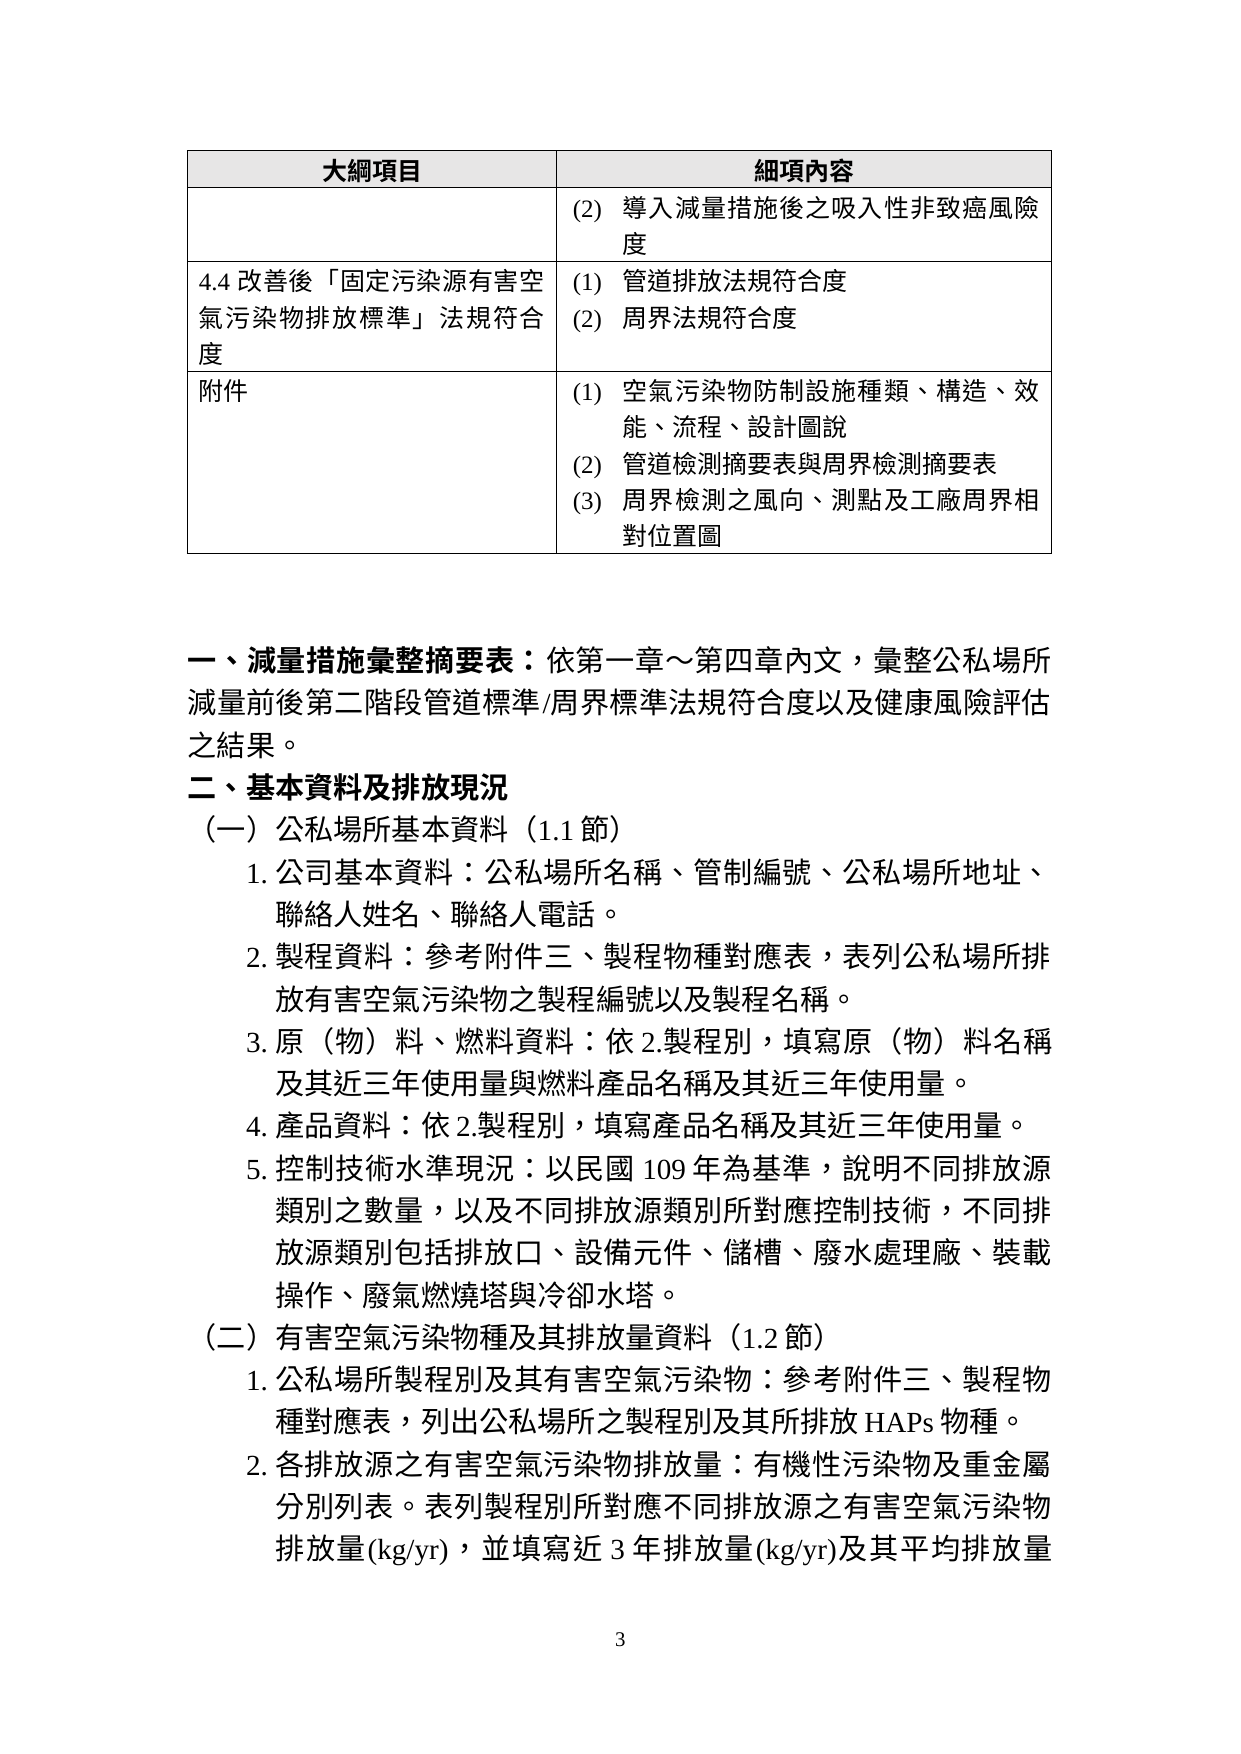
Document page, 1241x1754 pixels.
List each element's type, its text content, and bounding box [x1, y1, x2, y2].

table_cell 4.4 改善後「固定污染源有害空氣污染物排放標準」法規符合度 [188, 262, 556, 371]
list 公司基本資料：公私場所名稱、管制編號、公私場所地址、聯絡人姓名、聯絡人電話。 [246, 849, 1053, 934]
list 原（物）料、燃料資料：依2.製程別，填寫原（物）料名稱及其近三年使用量與燃料產品名稱及其近三年使用量。 [246, 1018, 1053, 1103]
text 二、基本資料及排放現況 [187, 765, 1053, 807]
list 公私場所製程別及其有害空氣污染物：參考附件三、製程物種對應表，列出公私場所之製程別及其所排放HAPs物種。 [246, 1357, 1053, 1441]
table_header 大綱項目 [188, 151, 556, 187]
table_cell 管道排放法規符合度 周界法規符合度 [557, 262, 1051, 371]
list 各排放源之有害空氣污染物排放量：有機性污染物及重金屬分別列表。表列製程別所對應不同排放源之有害空氣污染物排放量(kg/yr)，並填寫近3年排放量(kg/yr)及其平均排放量 [246, 1441, 1053, 1568]
table_header 細項內容 [557, 151, 1051, 187]
table_cell 附件 [188, 372, 556, 553]
list 控制技術水準現況：以民國109年為基準，說明不同排放源類別之數量，以及不同排放源類別所對應控制技術，不同排放源類別包括排放口、設備元件、儲槽、廢水處理廠、裝載操作、廢氣燃燒塔與冷卻水塔。 [246, 1145, 1053, 1314]
text （一）公私場所基本資料（1.1節） [187, 807, 1053, 849]
list 製程資料：參考附件三、製程物種對應表，表列公私場所排放有害空氣污染物之製程編號以及製程名稱。 [246, 934, 1053, 1018]
list 產品資料：依2.製程別，填寫產品名稱及其近三年使用量。 [246, 1103, 1053, 1145]
table_cell [188, 188, 556, 261]
text 一、減量措施彙整摘要表：依第一章～第四章內文，彙整公私場所減量前後第二階段管道標準/周界標準法規符合度以及健康風險評估之結果。 [187, 638, 1053, 765]
text （二）有害空氣污染物種及其排放量資料（1.2節） [187, 1314, 1053, 1357]
table_cell 空氣污染物防制設施種類、構造、效能、流程、設計圖說 管道檢測摘要表與周界檢測摘要表 周界檢測之風向、測點及工廠周界相對位置圖 [557, 372, 1051, 553]
table_cell 導入減量措施後之吸入性致癌風險度 導入減量措施後之吸入性非致癌風險度 [557, 188, 1051, 261]
